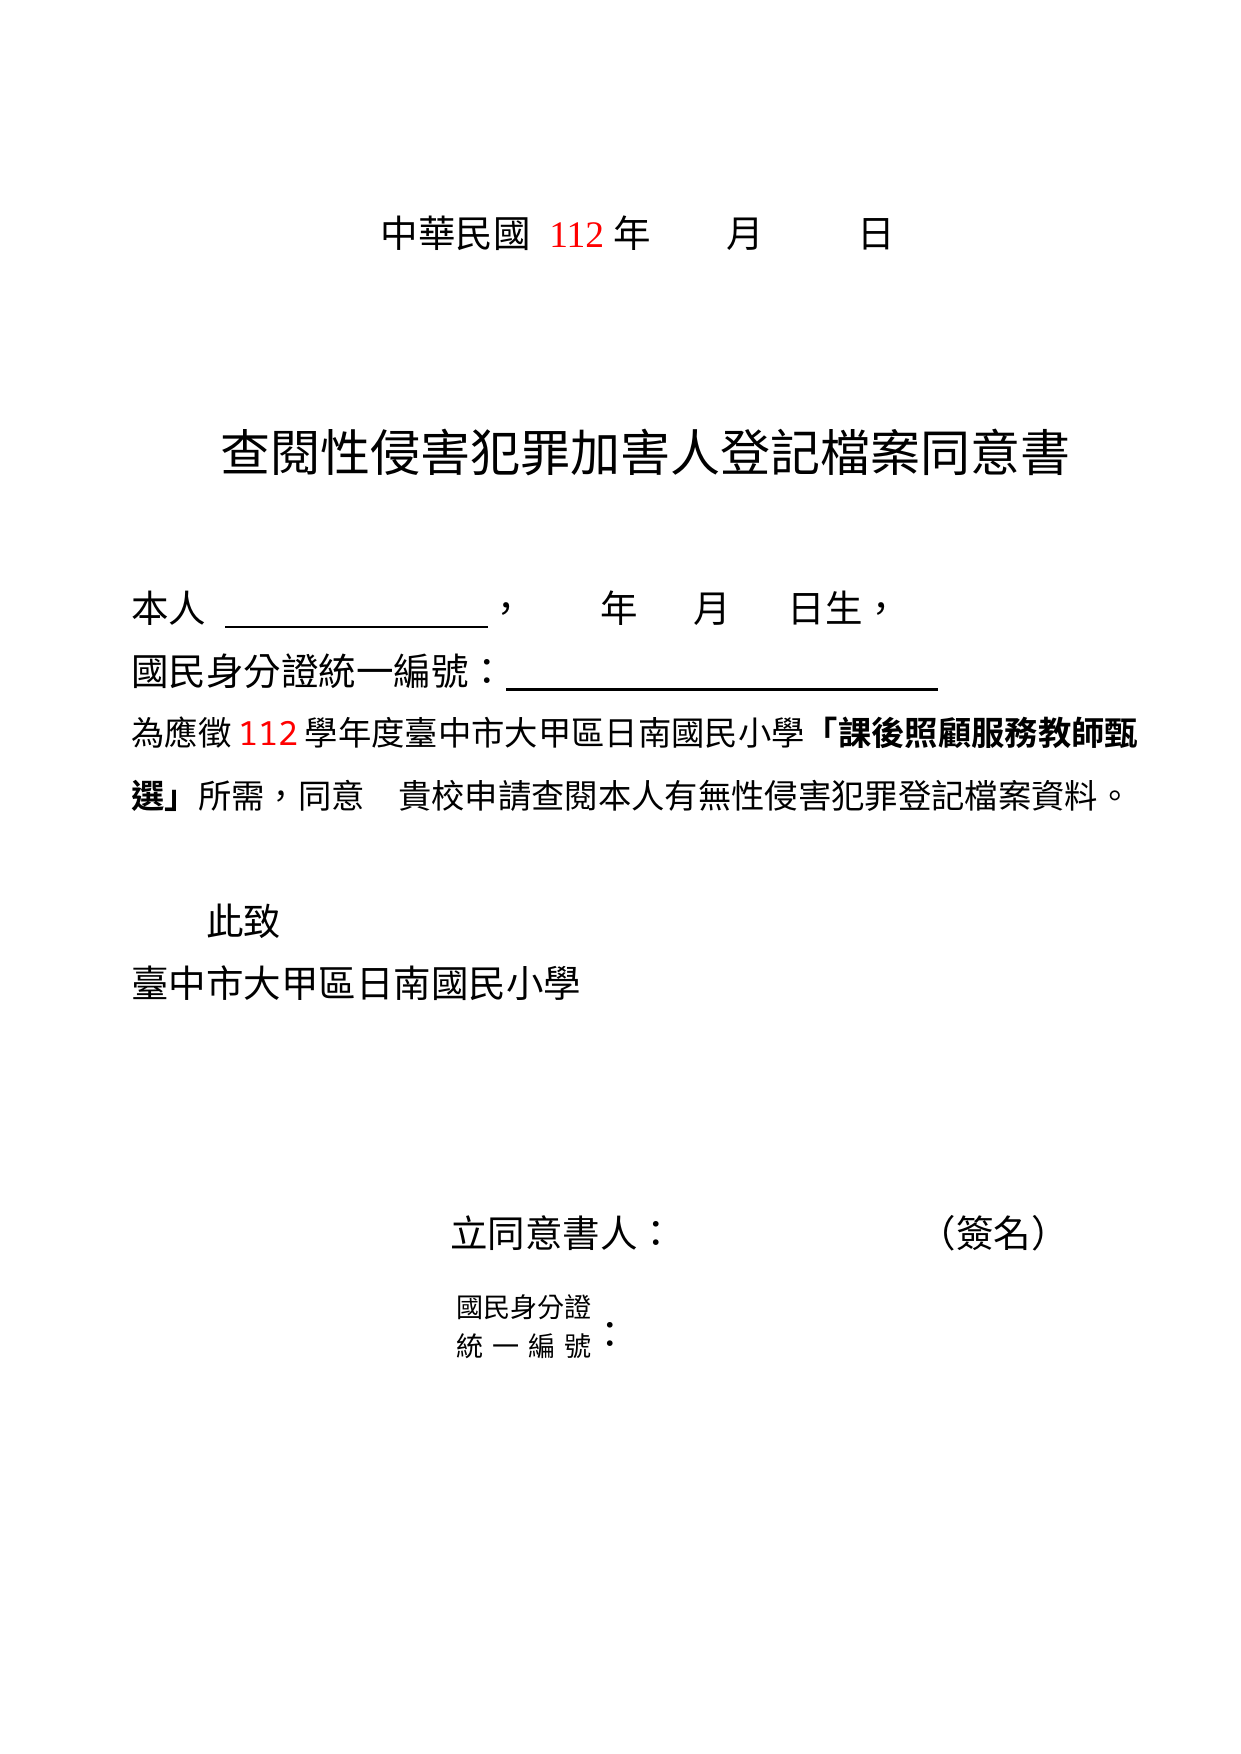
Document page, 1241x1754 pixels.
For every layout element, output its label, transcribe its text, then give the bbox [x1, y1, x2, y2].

text 國民身分證統一編號： [131, 1252, 1144, 1377]
text 臺中市大甲區日南國民小學 [131, 939, 1144, 1002]
text 此致 [131, 877, 1144, 939]
text 查閱性侵害犯罪加害人登記檔案同意書 [131, 377, 1160, 502]
text 中華民國 112 年 月 日 [131, 189, 1144, 252]
text 國民身分證統一編號： [131, 627, 1144, 689]
text 立同意書人： （簽名） [131, 1189, 1144, 1252]
text 本人 ， 年 月 日生， [131, 564, 1144, 627]
text 為應徵112學年度臺中市大甲區日南國民小學「課後照顧服務教師甄選」所需，同意 貴校申請查閱本人有無性侵害犯罪登記檔案資料。 [131, 689, 1144, 814]
